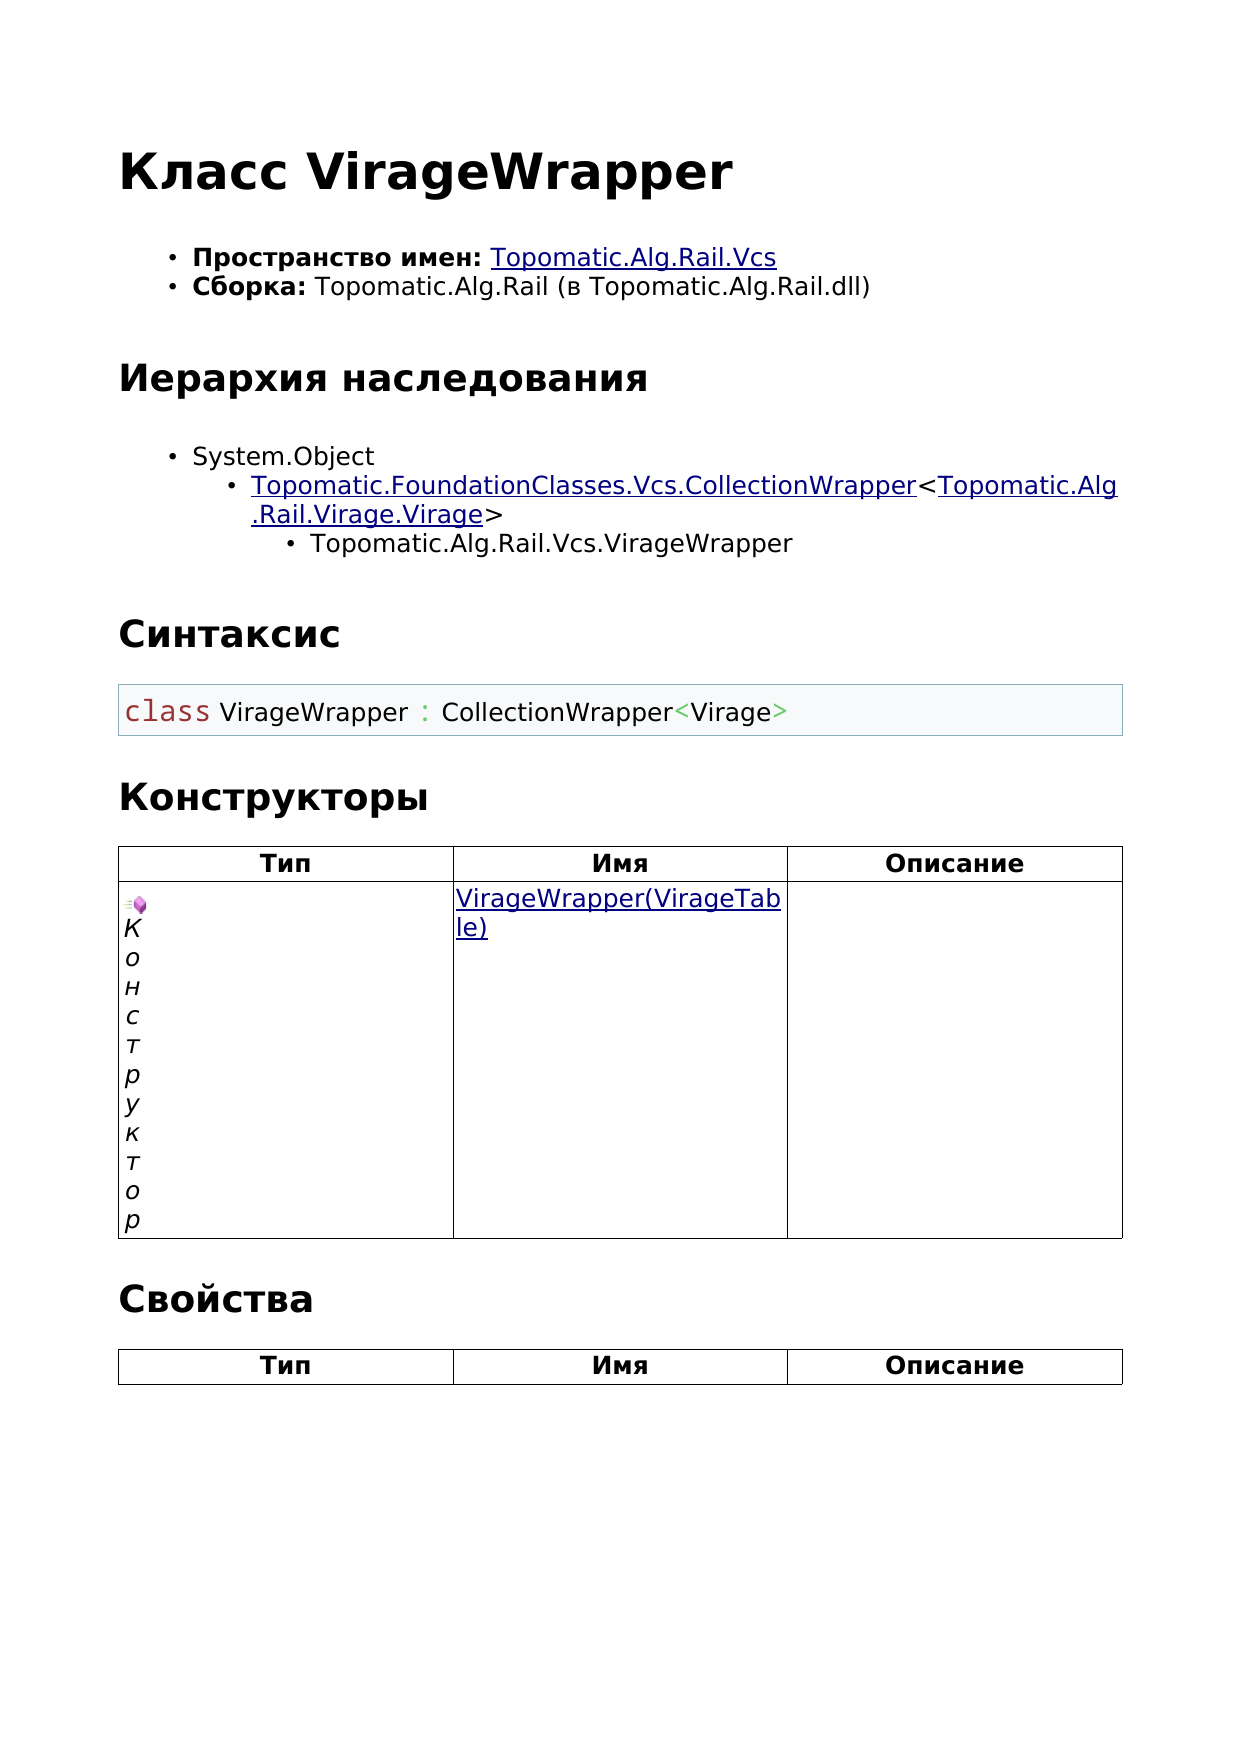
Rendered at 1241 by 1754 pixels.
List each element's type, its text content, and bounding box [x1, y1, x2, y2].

table_header Описание [788, 847, 1122, 881]
table_header Имя [454, 847, 787, 881]
list Topomatic.Alg.Rail.Vcs.VirageWrapper [295, 529, 1122, 558]
subtitle Конструкторы [118, 775, 1122, 819]
table_header class VirageWrapper : CollectionWrapper<Virage> [119, 685, 1122, 735]
subtitle Иерархия наследования [118, 356, 1122, 400]
subtitle Класс VirageWrapper [118, 143, 1122, 201]
picture [121, 896, 147, 914]
table_header Имя [454, 1350, 787, 1384]
list System.Object [177, 442, 1122, 471]
table_cell [788, 882, 1122, 1238]
table_header Тип [119, 847, 453, 881]
list Пространство имен: Topomatic.Alg.Rail.Vcs [177, 243, 1122, 272]
table_header Тип [119, 1350, 453, 1384]
table_cell [119, 882, 453, 1238]
subtitle Синтаксис [118, 613, 1122, 657]
table_cell VirageWrapper(VirageTable) [454, 882, 787, 1238]
list Topomatic.FoundationClasses.Vcs.CollectionWrapper<Topomatic.Alg.Rail.Virage.Virage> [236, 471, 1122, 529]
list Сборка: Topomatic.Alg.Rail (в Topomatic.Alg.Rail.dll) [177, 272, 1122, 302]
subtitle Свойства [118, 1278, 1122, 1321]
table_header Описание [788, 1350, 1122, 1384]
